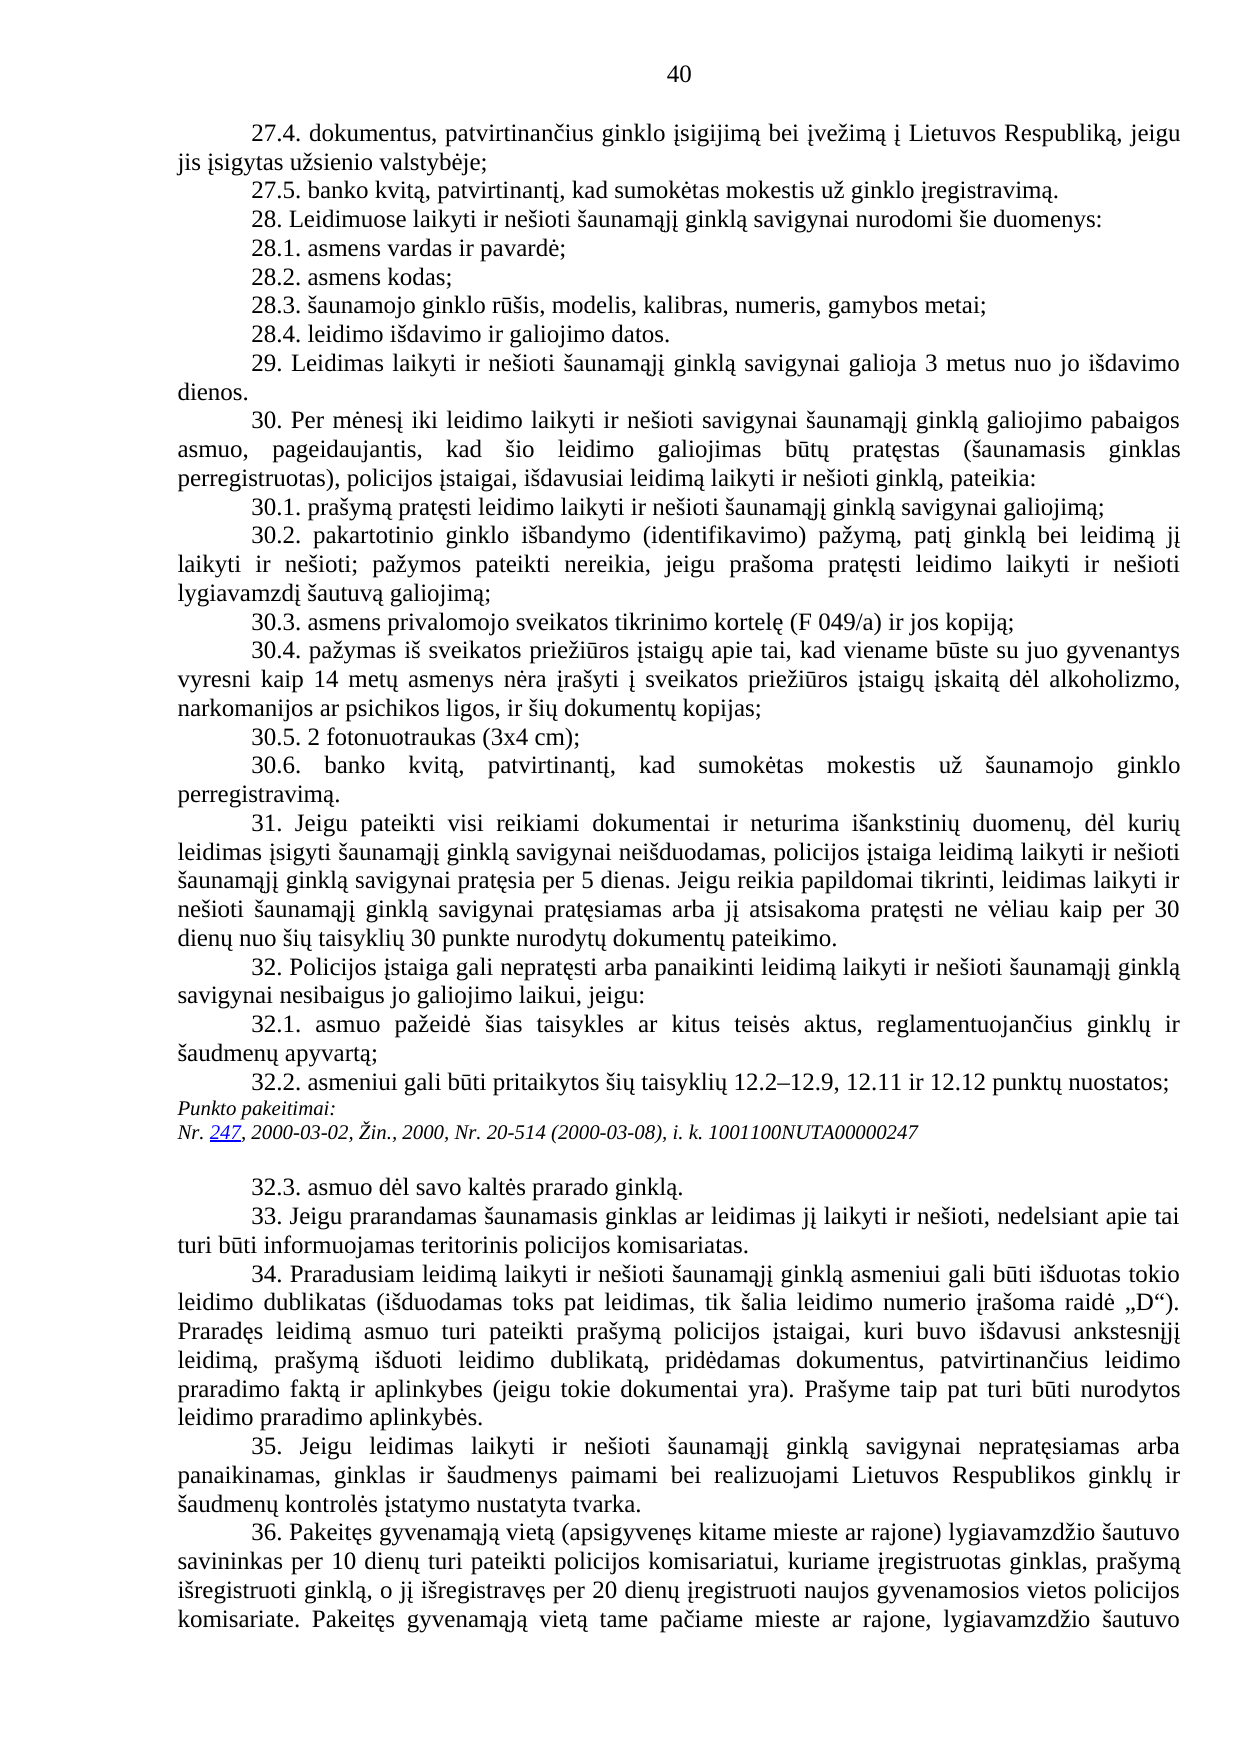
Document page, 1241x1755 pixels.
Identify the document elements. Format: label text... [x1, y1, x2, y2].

text 30.1. prašymą pratęsti leidimo laikyti ir nešioti šaunamąjį ginklą savigynai galiojimą; [177, 492, 1181, 521]
text 30.4. pažymas iš sveikatos priežiūros įstaigų apie tai, kad viename būste su juo gyvenantys vyresni kaip 14 metų asmenys nėra įrašyti į sveikatos priežiūros įstaigų įskaitą dėl alkoholizmo, narkomanijos ar psichikos ligos, ir šių dokumentų kopijas; [177, 636, 1181, 722]
text 32. Policijos įstaiga gali nepratęsti arba panaikinti leidimą laikyti ir nešioti šaunamąjį ginklą savigynai nesibaigus jo galiojimo laikui, jeigu: [177, 952, 1181, 1009]
text 30.5. 2 fotonuotraukas (3x4 cm); [177, 722, 1181, 751]
text 33. Jeigu prarandamas šaunamasis ginklas ar leidimas jį laikyti ir nešioti, nedelsiant apie tai turi būti informuojamas teritorinis policijos komisariatas. [177, 1201, 1181, 1259]
text 32.2. asmeniui gali būti pritaikytos šių taisyklių 12.2–12.9, 12.11 ir 12.12 punktų nuostatos; [177, 1067, 1181, 1096]
text 28.4. leidimo išdavimo ir galiojimo datos. [177, 319, 1181, 348]
text 35. Jeigu leidimas laikyti ir nešioti šaunamąjį ginklą savigynai nepratęsiamas arba panaikinamas, ginklas ir šaudmenys paimami bei realizuojami Lietuvos Respublikos ginklų ir šaudmenų kontrolės įstatymo nustatyta tvarka. [177, 1431, 1181, 1517]
text 32.1. asmuo pažeidė šias taisykles ar kitus teisės aktus, reglamentuojančius ginklų ir šaudmenų apyvartą; [177, 1009, 1181, 1067]
text 28.3. šaunamojo ginklo rūšis, modelis, kalibras, numeris, gamybos metai; [177, 291, 1181, 319]
text 36. Pakeitęs gyvenamąją vietą (apsigyvenęs kitame mieste ar rajone) lygiavamzdžio šautuvo savininkas per 10 dienų turi pateikti policijos komisariatui, kuriame įregistruotas ginklas, prašymą išregistruoti ginklą, o jį išregistravęs per 20 dienų įregistruoti naujos gyvenamosios vietos policijos komisariate. Pakeitęs gyvenamąją vietą tame pačiame mieste ar rajone, lygiavamzdžio šautuvo [177, 1517, 1181, 1632]
text 28.2. asmens kodas; [177, 262, 1181, 291]
text 31. Jeigu pateikti visi reikiami dokumentai ir neturima išankstinių duomenų, dėl kurių leidimas įsigyti šaunamąjį ginklą savigynai neišduodamas, policijos įstaiga leidimą laikyti ir nešioti šaunamąjį ginklą savigynai pratęsia per 5 dienas. Jeigu reikia papildomai tikrinti, leidimas laikyti ir nešioti šaunamąjį ginklą savigynai pratęsiamas arba jį atsisakoma pratęsti ne vėliau kaip per 30 dienų nuo šių taisyklių 30 punkte nurodytų dokumentų pateikimo. [177, 808, 1181, 952]
text 34. Praradusiam leidimą laikyti ir nešioti šaunamąjį ginklą asmeniui gali būti išduotas tokio leidimo dublikatas (išduodamas toks pat leidimas, tik šalia leidimo numerio įrašoma raidė „D“). Praradęs leidimą asmuo turi pateikti prašymą policijos įstaigai, kuri buvo išdavusi ankstesnįjį leidimą, prašymą išduoti leidimo dublikatą, pridėdamas dokumentus, patvirtinančius leidimo praradimo faktą ir aplinkybes (jeigu tokie dokumentai yra). Prašyme taip pat turi būti nurodytos leidimo praradimo aplinkybės. [177, 1259, 1181, 1431]
text 32.3. asmuo dėl savo kaltės prarado ginklą. [177, 1172, 1181, 1201]
text Nr. 247, 2000-03-02, Žin., 2000, Nr. 20-514 (2000-03-08), i. k. 1001100NUTA00000247 [177, 1120, 1181, 1144]
text 27.4. dokumentus, patvirtinančius ginklo įsigijimą bei įvežimą į Lietuvos Respubliką, jeigu jis įsigytas užsienio valstybėje; [177, 118, 1181, 176]
text Punkto pakeitimai: [177, 1096, 1181, 1120]
text 30.2. pakartotinio ginklo išbandymo (identifikavimo) pažymą, patį ginklą bei leidimą jį laikyti ir nešioti; pažymos pateikti nereikia, jeigu prašoma pratęsti leidimo laikyti ir nešioti lygiavamzdį šautuvą galiojimą; [177, 521, 1181, 607]
text 27.5. banko kvitą, patvirtinantį, kad sumokėtas mokestis už ginklo įregistravimą. [177, 176, 1181, 204]
text 29. Leidimas laikyti ir nešioti šaunamąjį ginklą savigynai galioja 3 metus nuo jo išdavimo dienos. [177, 348, 1181, 406]
text 30.3. asmens privalomojo sveikatos tikrinimo kortelę (F 049/a) ir jos kopiją; [177, 607, 1181, 636]
text 28. Leidimuose laikyti ir nešioti šaunamąjį ginklą savigynai nurodomi šie duomenys: [177, 204, 1181, 233]
text 30. Per mėnesį iki leidimo laikyti ir nešioti savigynai šaunamąjį ginklą galiojimo pabaigos asmuo, pageidaujantis, kad šio leidimo galiojimas būtų pratęstas (šaunamasis ginklas perregistruotas), policijos įstaigai, išdavusiai leidimą laikyti ir nešioti ginklą, pateikia: [177, 406, 1181, 492]
text 30.6. banko kvitą, patvirtinantį, kad sumokėtas mokestis už šaunamojo ginklo perregistravimą. [177, 751, 1181, 808]
text 28.1. asmens vardas ir pavardė; [177, 233, 1181, 262]
